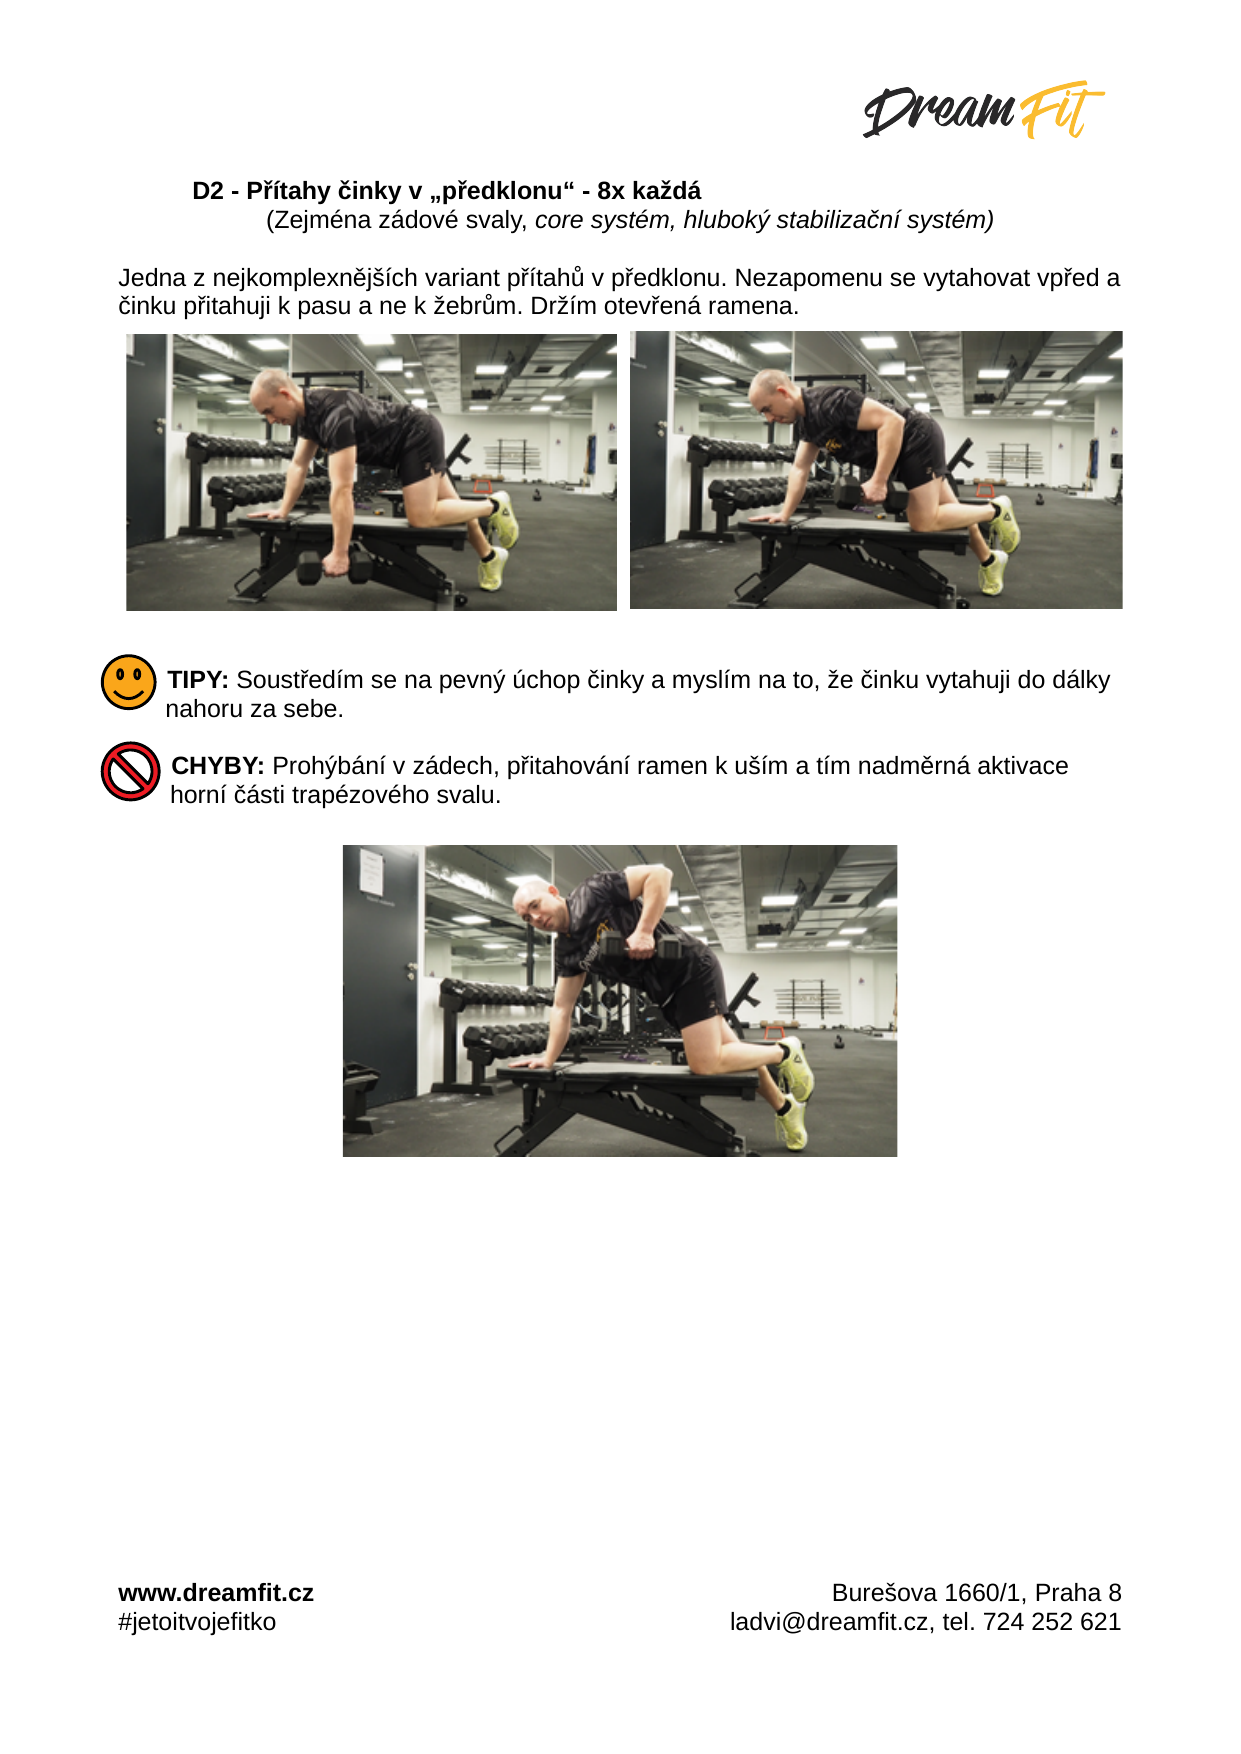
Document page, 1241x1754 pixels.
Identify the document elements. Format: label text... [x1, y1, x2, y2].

picture [126, 334, 617, 611]
text D2 - Přítahy činky v „předklonu“ - 8x každá [118, 176, 1122, 205]
text Jedna z nejkomplexnějších variant přítahů v předklonu. Nezapomenu se vytahovat vpřed a činku přitahuji k pasu a ne k žebrům. Držím otevřená ramena. [118, 263, 1122, 320]
picture [342, 845, 898, 1157]
picture [843, 55, 1121, 172]
text TIPY: Soustředím se na pevný úchop činky a myslím na to, že činku vytahuji do dálky nahoru za sebe. [118, 665, 1122, 723]
text (Zejména zádové svaly, core systém, hluboký stabilizační systém) [118, 205, 1122, 234]
picture [630, 331, 1123, 609]
text CHYBY: Prohýbání v zádech, přitahování ramen k uším a tím nadměrná aktivace horní části trapézového svalu. [118, 751, 1122, 809]
